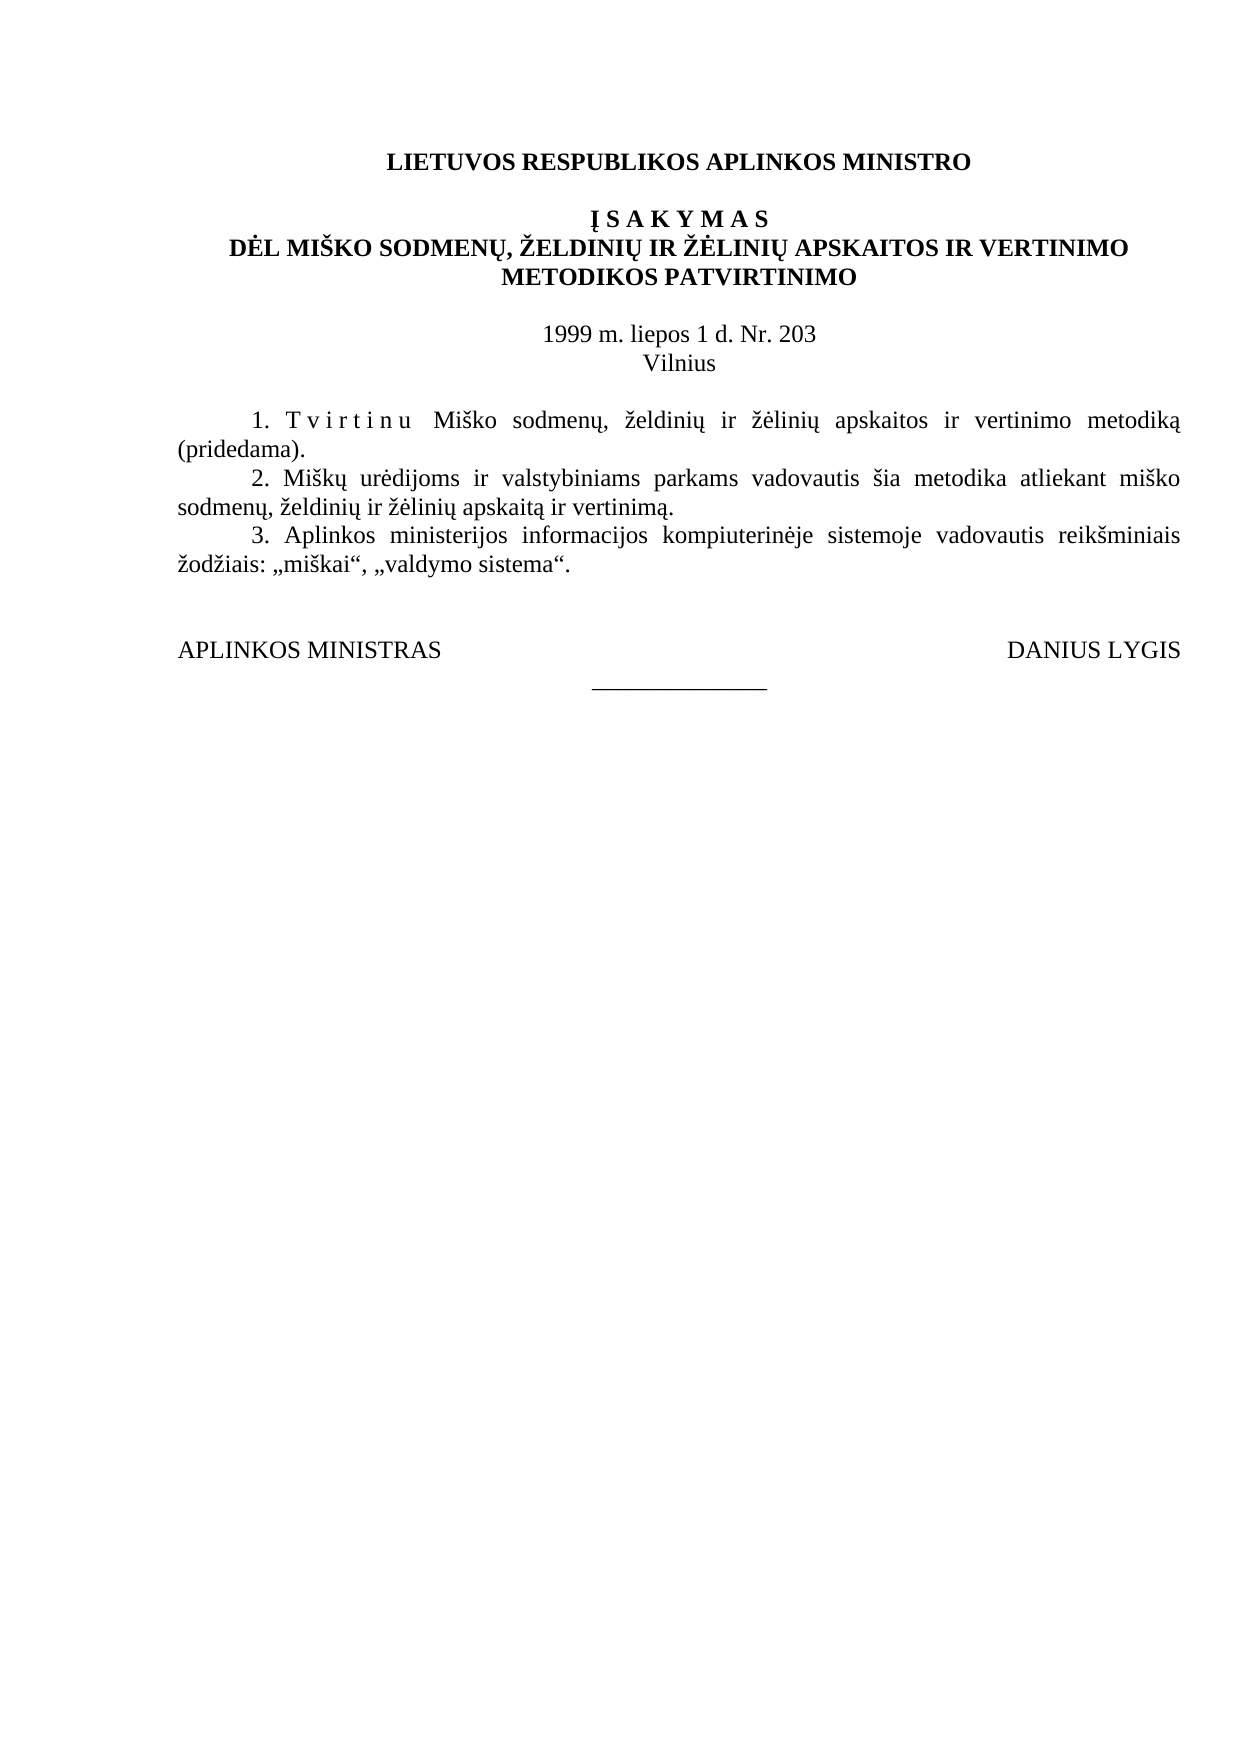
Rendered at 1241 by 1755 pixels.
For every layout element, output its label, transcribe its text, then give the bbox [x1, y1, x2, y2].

text 1. Tvirtinu Miško sodmenų, želdinių ir žėlinių apskaitos ir vertinimo metodiką (pridedama). [177, 406, 1181, 463]
text LIETUVOS RESPUBLIKOS APLINKOS MINISTRO [177, 147, 1181, 176]
text DĖL MIŠKO SODMENŲ, ŽELDINIŲ IR ŽĖLINIŲ APSKAITOS IR VERTINIMO METODIKOS PATVIRTINIMO [177, 233, 1181, 291]
text APLINKOS MINISTRAS DANIUS LYGIS [177, 636, 1181, 664]
text Į S A K Y M A S [177, 204, 1181, 233]
text 3. Aplinkos ministerijos informacijos kompiuterinėje sistemoje vadovautis reikšminiais žodžiais: „miškai“, „valdymo sistema“. [177, 521, 1181, 578]
text ______________ [177, 664, 1181, 693]
text 1999 m. liepos 1 d. Nr. 203 [177, 319, 1181, 348]
text 2. Miškų urėdijoms ir valstybiniams parkams vadovautis šia metodika atliekant miško sodmenų, želdinių ir žėlinių apskaitą ir vertinimą. [177, 463, 1181, 521]
text Vilnius [177, 348, 1181, 377]
